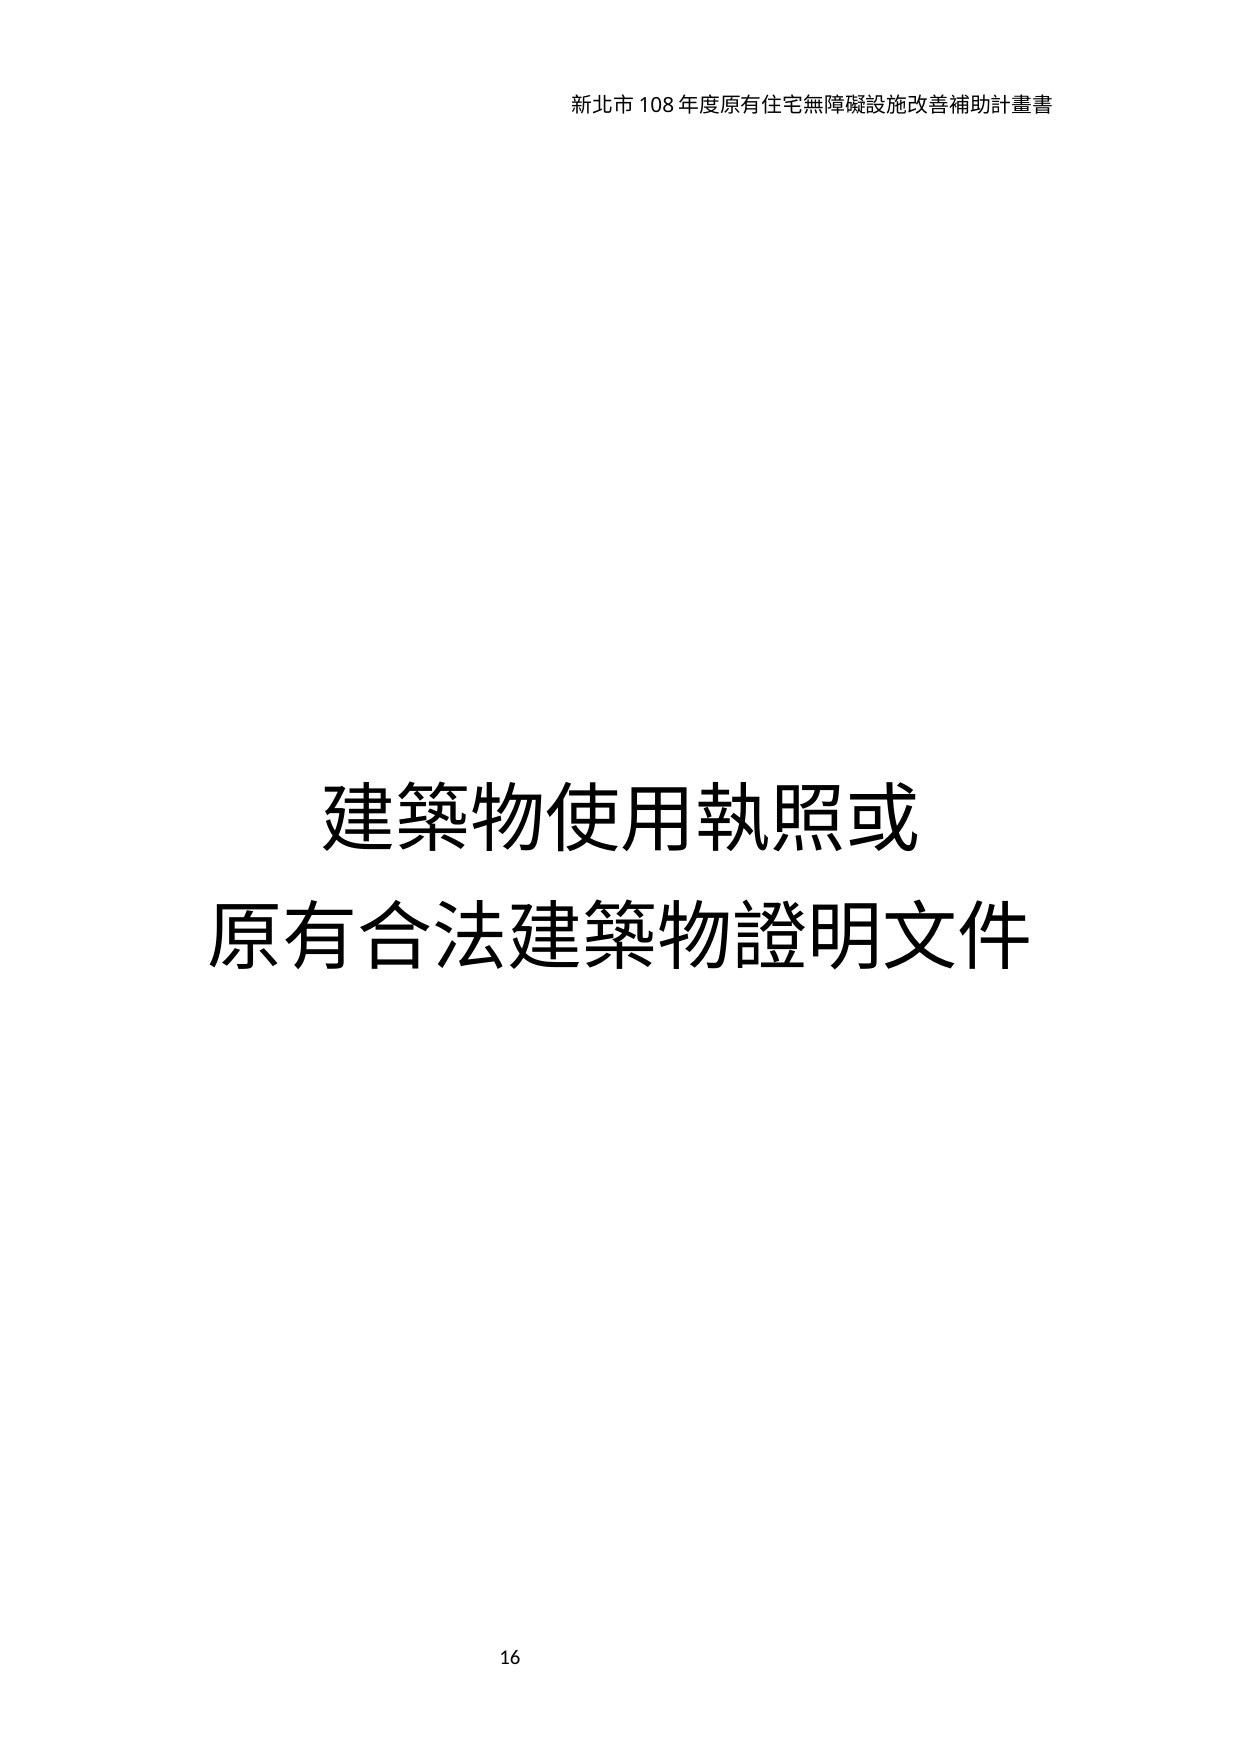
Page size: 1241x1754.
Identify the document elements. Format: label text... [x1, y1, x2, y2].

text 建築物使用執照或 [187, 745, 1053, 864]
text 原有合法建築物證明文件 [187, 864, 1053, 983]
